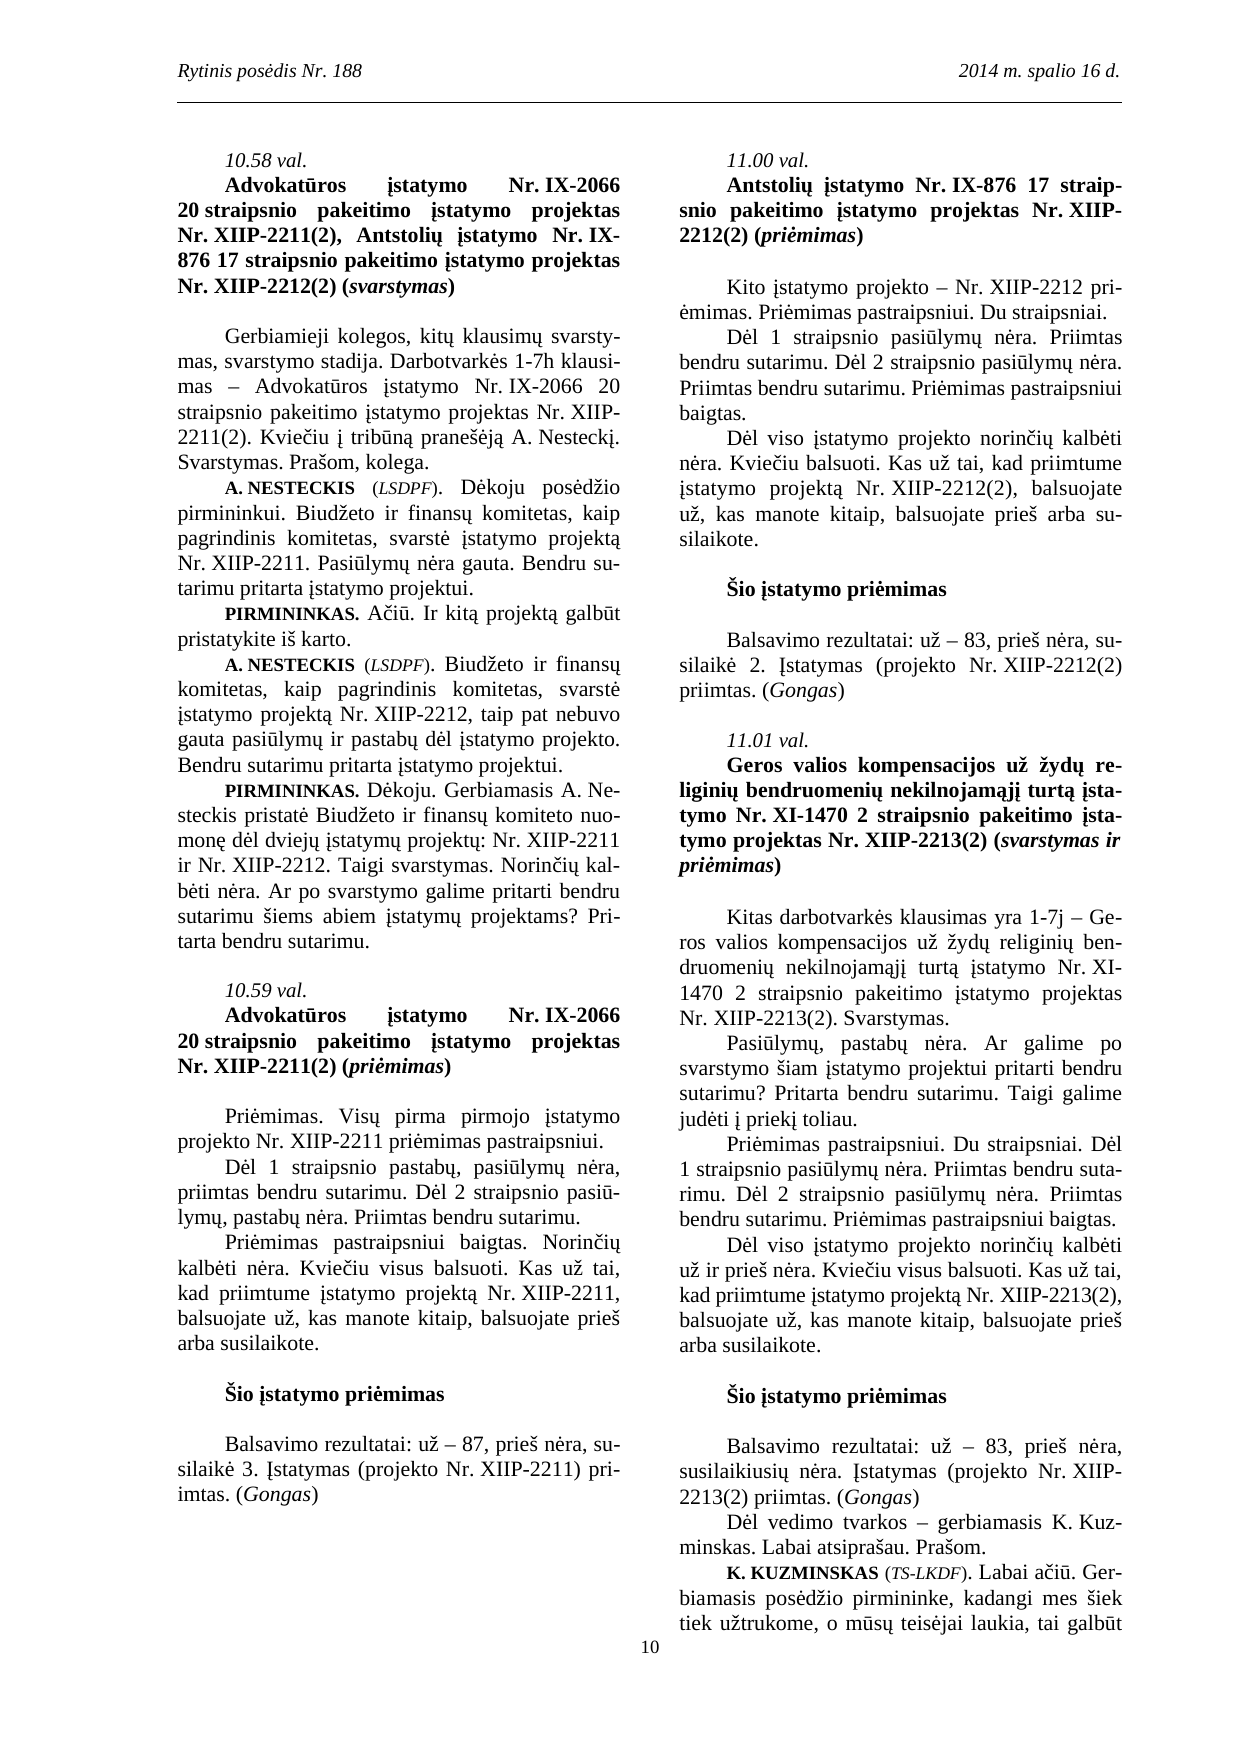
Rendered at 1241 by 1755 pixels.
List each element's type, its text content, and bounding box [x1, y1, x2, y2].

text Šio įsta­ty­mo pri­ėmi­mas [679, 576, 1122, 601]
text Pri­ėmi­mas pa­straips­niui. Du straips­niai. Dėl 1 straips­nio pa­siū­ly­mų nė­ra. Pri­im­tas ben­dru su­ta­ri­mu. Dėl 2 straips­nio pa­siū­ly­mų nė­ra. Pri­im­tas ben­dru su­ta­ri­mu. Pri­ėmi­mas pa­straips­niui baig­tas. [679, 1131, 1122, 1232]
text Šio įsta­ty­mo pri­ėmi­mas [679, 1383, 1122, 1408]
text Ad­vo­ka­tū­ros įsta­ty­mo Nr. IX-2066 20 strai­ps­nio pa­kei­ti­mo įsta­ty­mo pro­jek­tas Nr. XIIP-2211(2), Ant­sto­lių įsta­ty­mo Nr. IX-876 17 straips­nio pa­kei­ti­mo įsta­ty­mo pro­jek­tas Nr. XIIP-2212(2) (svars­ty­mas) [177, 172, 620, 298]
text A. NESTECKIS (LSDPF). Biu­dže­to ir fi­nan­sų ko­mi­te­tas, kaip pa­grin­di­nis ko­mi­te­tas, svars­tė įsta­ty­mo pro­jek­tą Nr. XIIP-2212, taip pat ne­bu­vo gau­ta pa­siū­ly­mų ir pa­sta­bų dėl įsta­ty­mo pro­jek­to. Ben­dru su­ta­ri­mu pri­tar­ta įsta­ty­mo pro­jek­tui. [177, 651, 620, 777]
text Ant­sto­lių įsta­ty­mo Nr. IX-876 17 straip­snio pa­kei­ti­mo įsta­ty­mo pro­jek­tas Nr. XIIP-2212(2) (pri­ėmi­mas) [679, 172, 1122, 247]
text Dėl vi­so įsta­ty­mo pro­jek­to no­rin­čių kal­bė­ti nė­ra. Kvie­čiu bal­suo­ti. Kas už tai, kad pri­im­tu­me įsta­ty­mo pro­jek­tą Nr. XIIP-2212(2), bal­suo­ja­te už, kas ma­no­te ki­taip, bal­suo­ja­te prieš ar­ba su­silai­ko­te. [679, 425, 1122, 551]
text 11.00 val. [726, 148, 1122, 172]
text Ger­bia­mie­ji ko­le­gos, ki­tų klau­si­mų svars­ty­mas, svars­ty­mo sta­di­ja. Dar­bo­tvarkės 1-7h klau­si­mas – Ad­vo­ka­tū­ros įsta­ty­mo Nr. IX-2066 20 straips­nio pa­kei­ti­mo įsta­ty­mo pro­jek­tas Nr. XIIP-2211(2). Kvie­čiu į tri­bū­ną pra­ne­šė­ją A. Ne­stec­kį. Svars­ty­mas. Pra­šom, ko­le­ga. [177, 323, 620, 474]
text Ki­tas dar­bo­tvarkės klau­si­mas yra 1-7j – Ge­ros va­lios kom­pen­sa­ci­jos už žy­dų re­li­gi­nių ben­druo­me­nių ne­kil­no­ja­mą­jį tur­tą įsta­ty­mo Nr. XI-1470 2 straips­nio pa­kei­ti­mo įsta­ty­mo pro­jek­tas Nr. XIIP-2213(2). Svars­ty­mas. [679, 904, 1122, 1030]
text Pa­siū­ly­mų, pa­sta­bų nė­ra. Ar ga­li­me po svars­ty­mo šiam įsta­ty­mo pro­jek­tui pri­tar­ti ben­dru su­ta­ri­mu? Pri­tar­ta ben­dru su­ta­ri­mu. Tai­gi ga­li­me ju­dė­ti į prie­kį to­liau. [679, 1030, 1122, 1131]
text Dėl vi­so įsta­ty­mo pro­jek­to no­rin­čių kal­bė­ti už ir prieš nė­ra. Kvie­čiu vi­sus bal­suo­ti. Kas už tai, kad pri­im­tu­me įsta­ty­mo pro­jek­tą Nr. XIIP-2213(2), bal­suo­ja­te už, kas ma­no­te ki­taip, bal­suo­ja­te prieš ar­ba su­si­lai­ko­te. [679, 1232, 1122, 1358]
text Dėl 1 straips­nio pa­siū­ly­mų nė­ra. Pri­im­tas ben­dru su­ta­ri­mu. Dėl 2 straips­nio pa­siū­ly­mų nė­ra. Pri­im­tas ben­dru su­ta­ri­mu. Pri­ėmi­mas pa­straips­niui baig­tas. [679, 324, 1122, 425]
text Pri­ėmi­mas. Vi­sų pir­ma pir­mo­jo įsta­ty­mo pro­jek­to Nr. XIIP-2211 pri­ėmi­mas pa­straips­niui. [177, 1103, 620, 1154]
text Ge­ros va­lios kom­pen­sa­ci­jos už žy­dų re­ligi­nių ben­druo­me­nių ne­kil­no­ja­mą­jį tur­tą įsta­tymo Nr. XI-1470 2 straips­nio pa­kei­ti­mo įsta­tymo pro­jek­tas Nr. XIIP-2213(2) (svars­ty­mas ir pri­ėmi­mas) [679, 752, 1122, 878]
text Bal­sa­vi­mo re­zul­ta­tai: už – 83, prieš nė­ra, susi­lai­kiu­sių nė­ra. Įsta­ty­mas (pro­jek­to Nr. XIIP-2213(2) pri­im­tas. (Gon­gas) [679, 1433, 1122, 1509]
text Bal­sa­vi­mo re­zul­ta­tai: už – 87, prieš nė­ra, su­si­lai­kė 3. Įsta­ty­mas (pro­jek­to Nr. XIIP-2211) pri­im­tas. (Gon­gas) [177, 1431, 620, 1507]
text Pri­ėmi­mas pa­straips­niui baig­tas. No­rin­čių kal­bė­ti nė­ra. Kvie­čiu vi­sus bal­suo­ti. Kas už tai, kad pri­im­tu­me įsta­ty­mo pro­jek­tą Nr. XIIP-2211, bal­suo­ja­te už, kas ma­no­te ki­taip, bal­suo­ja­te prieš ar­ba su­si­lai­ko­te. [177, 1229, 620, 1355]
text Dėl 1 straips­nio pa­sta­bų, pa­siū­ly­mų nė­ra, pri­im­tas ben­dru su­ta­ri­mu. Dėl 2 straips­nio pa­siū­ly­mų, pa­sta­bų nė­ra. Pri­im­tas ben­dru su­ta­ri­mu. [177, 1154, 620, 1229]
text Ki­to įsta­ty­mo pro­jek­to – Nr. XIIP-2212 pri­ėmi­mas. Pri­ėmi­mas pa­straips­niui. Du straips­niai. [679, 274, 1122, 324]
text Ad­vo­ka­tū­ros įsta­ty­mo Nr. IX-2066 20 straips­nio pa­kei­ti­mo įsta­ty­mo pro­jek­tas Nr. XIIP-2211(2) (pri­ėmi­mas) [177, 1002, 620, 1078]
text K. KUZMINSKAS (TS-LKDF). La­bai ačiū. Ger­bia­ma­sis po­sė­džio pir­mi­nin­ke, ka­dan­gi mes šiek tiek už­tru­ko­me, o mū­sų tei­sė­jai lau­kia, tai gal­būt [679, 1559, 1122, 1635]
text A. NESTECKIS (LSDPF). Dė­ko­ju po­sė­džio pir­mi­nin­kui. Biu­dže­to ir fi­nan­sų ko­mi­te­tas, kaip pa­grin­di­nis ko­mi­te­tas, svars­tė įsta­ty­mo pro­jek­tą Nr. XIIP-2211. Pa­siū­ly­mų nė­ra gau­ta. Ben­dru su­ta­ri­mu pri­tar­ta įsta­ty­mo pro­jek­tui. [177, 474, 620, 600]
text PIRMININKAS. Ačiū. Ir ki­tą pro­jek­tą gal­būt pri­sta­ty­ki­te iš kar­to. [177, 600, 620, 651]
text Bal­sa­vi­mo re­zul­ta­tai: už – 83, prieš nė­ra, su­si­lai­kė 2. Įsta­ty­mas (pro­jek­to Nr. XIIP-2212(2) pri­im­tas. (Gon­gas) [679, 627, 1122, 702]
text 10.59 val. [224, 978, 620, 1002]
text Dėl ve­di­mo tvar­kos – ger­bia­ma­sis K. Kuz­mins­kas. La­bai at­si­pra­šau. Pra­šom. [679, 1509, 1122, 1559]
text PIRMININKAS. Dė­ko­ju. Ger­bia­ma­sis A. Ne­stec­kis pri­sta­tė Biu­dže­to ir fi­nan­sų ko­mi­te­to nuo­mo­nę dėl dvie­jų įsta­ty­mų pro­jek­tų: Nr. XIIP-2211 ir Nr. XIIP-2212. Tai­gi svars­ty­mas. No­rin­čių kal­bė­ti nė­ra. Ar po svars­ty­mo ga­li­me pri­tar­ti ben­dru su­ta­ri­mu šiems abiem įsta­ty­mų pro­jek­tams? Pri­tar­ta ben­dru su­ta­ri­mu. [177, 777, 620, 953]
text 11.01 val. [726, 727, 1122, 752]
text Šio įsta­ty­mo pri­ėmi­mas [177, 1381, 620, 1406]
text 10.58 val. [224, 148, 620, 172]
